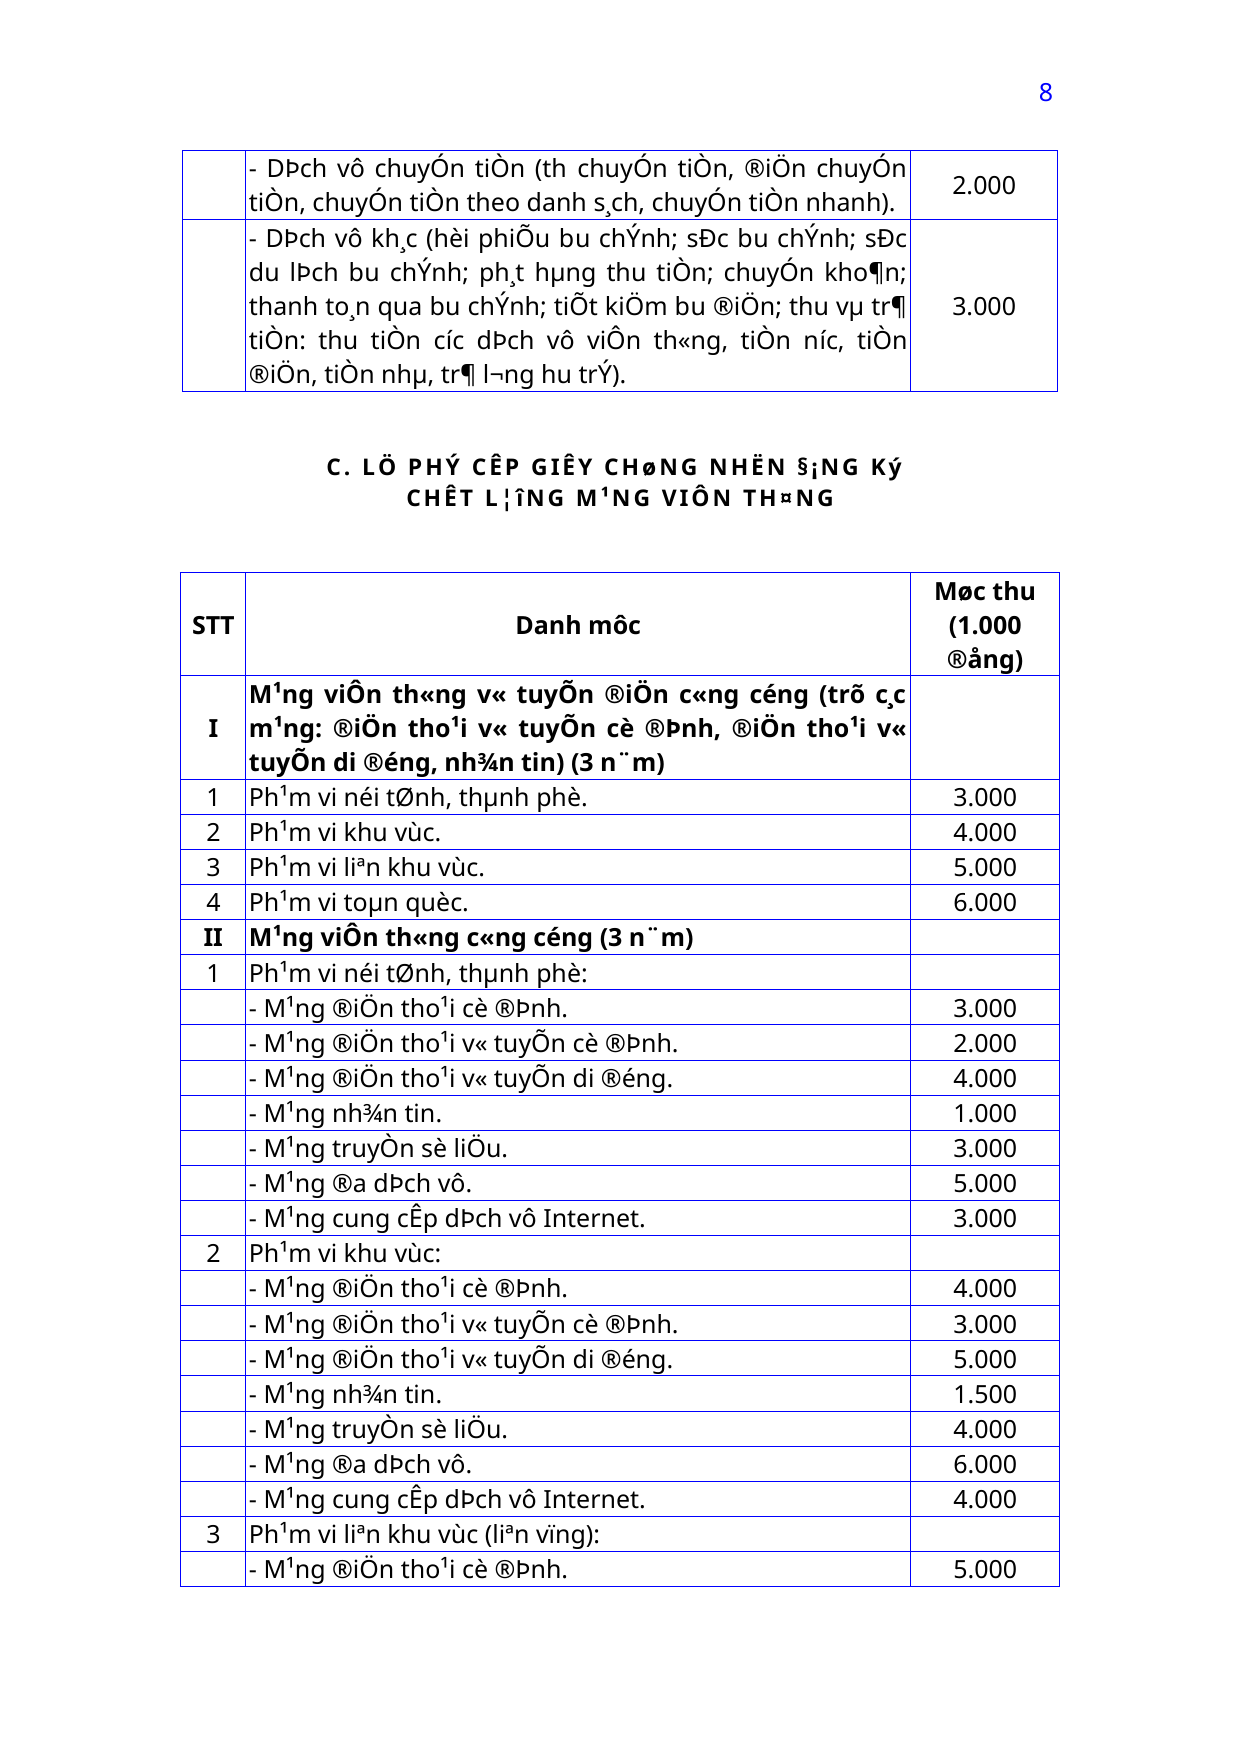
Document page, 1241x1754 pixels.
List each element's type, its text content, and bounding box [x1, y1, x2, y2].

table_cell 3 [181, 1517, 245, 1551]
table_cell - M¹ng truyÒn sè liÖu. [246, 1412, 910, 1446]
table_cell [911, 955, 1059, 989]
table_cell 3.000 [911, 1201, 1059, 1235]
table_cell - M¹ng ®iÖn tho¹i cè ®Þnh. [246, 1271, 910, 1305]
table_cell [181, 1061, 245, 1094]
table_cell Ph¹m vi liªn khu vùc (liªn vïng): [246, 1517, 910, 1551]
table_cell 3 [181, 850, 245, 884]
table_cell 4.000 [911, 1061, 1059, 1094]
table_cell II [181, 920, 245, 954]
table_cell 1 [181, 955, 245, 989]
table_cell Ph¹m vi néi tØnh, thµnh phè. [246, 780, 910, 814]
table_header Møc thu (1.000 ®ång) [911, 573, 1059, 675]
table_cell 1 [181, 780, 245, 814]
table_cell - M¹ng nh¾n tin. [246, 1096, 910, 1130]
table_cell - M¹ng truyÒn sè liÖu. [246, 1131, 910, 1165]
table_cell [181, 1025, 245, 1059]
table_cell 5.000 [911, 1166, 1059, 1200]
table_cell 1.500 [911, 1376, 1059, 1411]
table_cell 5.000 [911, 1341, 1059, 1375]
table_cell - M¹ng ®a dÞch vô. [246, 1447, 910, 1481]
table_cell 3.000 [911, 220, 1057, 391]
table_cell - M¹ng ®iÖn tho¹i v« tuyÕn cè ®Þnh. [246, 1306, 910, 1340]
table_cell [181, 1482, 245, 1516]
table_cell [183, 151, 245, 219]
table_cell [181, 1201, 245, 1235]
table_cell 5.000 [911, 1552, 1059, 1586]
table_cell - M¹ng ®a dÞch vô. [246, 1166, 910, 1200]
text C. LÖ PHÝ CÊP GIÊY CHøNG NHËN §¡NG Ký CHÊT L¦îNG M¹NG VIÔN TH¤NG [187, 451, 1053, 513]
table_cell 4 [181, 885, 245, 919]
table_cell 2.000 [911, 1025, 1059, 1059]
table_cell [181, 1412, 245, 1446]
table_cell [181, 1447, 245, 1481]
table_cell Ph¹m vi toµn quèc. [246, 885, 910, 919]
table_cell - DÞch vô chuyÓn tiÒn (th­ chuyÓn tiÒn, ®iÖn chuyÓn tiÒn, chuyÓn tiÒn theo danh s¸ch, chuyÓn tiÒn nhanh). [246, 151, 910, 219]
table_cell - M¹ng ®iÖn tho¹i cè ®Þnh. [246, 1552, 910, 1586]
table_cell 3.000 [911, 1131, 1059, 1165]
table_cell [911, 1517, 1059, 1551]
table_cell 3.000 [911, 990, 1059, 1024]
table_cell 6.000 [911, 1447, 1059, 1481]
table_cell [181, 1271, 245, 1305]
table_cell 2 [181, 815, 245, 849]
table_cell [183, 220, 245, 391]
table_cell [181, 1552, 245, 1586]
table_cell - M¹ng nh¾n tin. [246, 1376, 910, 1411]
table_cell 4.000 [911, 1271, 1059, 1305]
table_cell 4.000 [911, 1412, 1059, 1446]
table_cell 2 [181, 1236, 245, 1270]
table_cell [911, 676, 1059, 779]
table_cell 3.000 [911, 1306, 1059, 1340]
table_cell 2.000 [911, 151, 1057, 219]
table_cell 6.000 [911, 885, 1059, 919]
table_header STT [181, 573, 245, 675]
table_cell [911, 1236, 1059, 1270]
table_cell Ph¹m vi khu vùc: [246, 1236, 910, 1270]
table_cell Ph¹m vi néi tØnh, thµnh phè: [246, 955, 910, 989]
table_cell - M¹ng ®iÖn tho¹i cè ®Þnh. [246, 990, 910, 1024]
table_cell [181, 1096, 245, 1130]
table_cell Ph¹m vi liªn khu vùc. [246, 850, 910, 884]
table_cell [181, 1306, 245, 1340]
table_cell [181, 1341, 245, 1375]
table_cell - M¹ng ®iÖn tho¹i v« tuyÕn cè ®Þnh. [246, 1025, 910, 1059]
table_cell - M¹ng cung cÊp dÞch vô Internet. [246, 1482, 910, 1516]
table_cell [181, 990, 245, 1024]
table_cell [181, 1376, 245, 1411]
table_cell 3.000 [911, 780, 1059, 814]
table_cell [181, 1166, 245, 1200]
table_cell 4.000 [911, 815, 1059, 849]
table_cell M¹ng viÔn th«ng c«ng céng (3 n¨m) [246, 920, 910, 954]
table_cell [181, 1131, 245, 1165]
table_cell - M¹ng cung cÊp dÞch vô Internet. [246, 1201, 910, 1235]
table_cell [911, 920, 1059, 954]
table_cell - DÞch vô kh¸c (hèi phiÕu b­u chÝnh; sÐc b­u chÝnh; sÐc du lÞch b­u chÝnh; ph¸t hµng thu tiÒn; chuyÓn kho¶n; thanh to¸n qua b­u chÝnh; tiÕt kiÖm b­u ®iÖn; thu vµ tr¶ tiÒn: thu tiÒn c­íc dÞch vô viÔn th«ng, tiÒn n­íc, tiÒn ®iÖn, tiÒn nhµ, tr¶ l­¬ng h­u trÝ). [246, 220, 910, 391]
table_header Danh môc [246, 573, 910, 675]
table_cell 4.000 [911, 1482, 1059, 1516]
table_cell 5.000 [911, 850, 1059, 884]
table_cell M¹ng viÔn th«ng v« tuyÕn ®iÖn c«ng céng (trõ c¸c m¹ng: ®iÖn tho¹i v« tuyÕn cè ®Þnh, ®iÖn tho¹i v« tuyÕn di ®éng, nh¾n tin) (3 n¨m) [246, 676, 910, 779]
table_cell I [181, 676, 245, 779]
table_cell - M¹ng ®iÖn tho¹i v« tuyÕn di ®éng. [246, 1341, 910, 1375]
table_cell - M¹ng ®iÖn tho¹i v« tuyÕn di ®éng. [246, 1061, 910, 1094]
table_cell Ph¹m vi khu vùc. [246, 815, 910, 849]
table_cell 1.000 [911, 1096, 1059, 1130]
